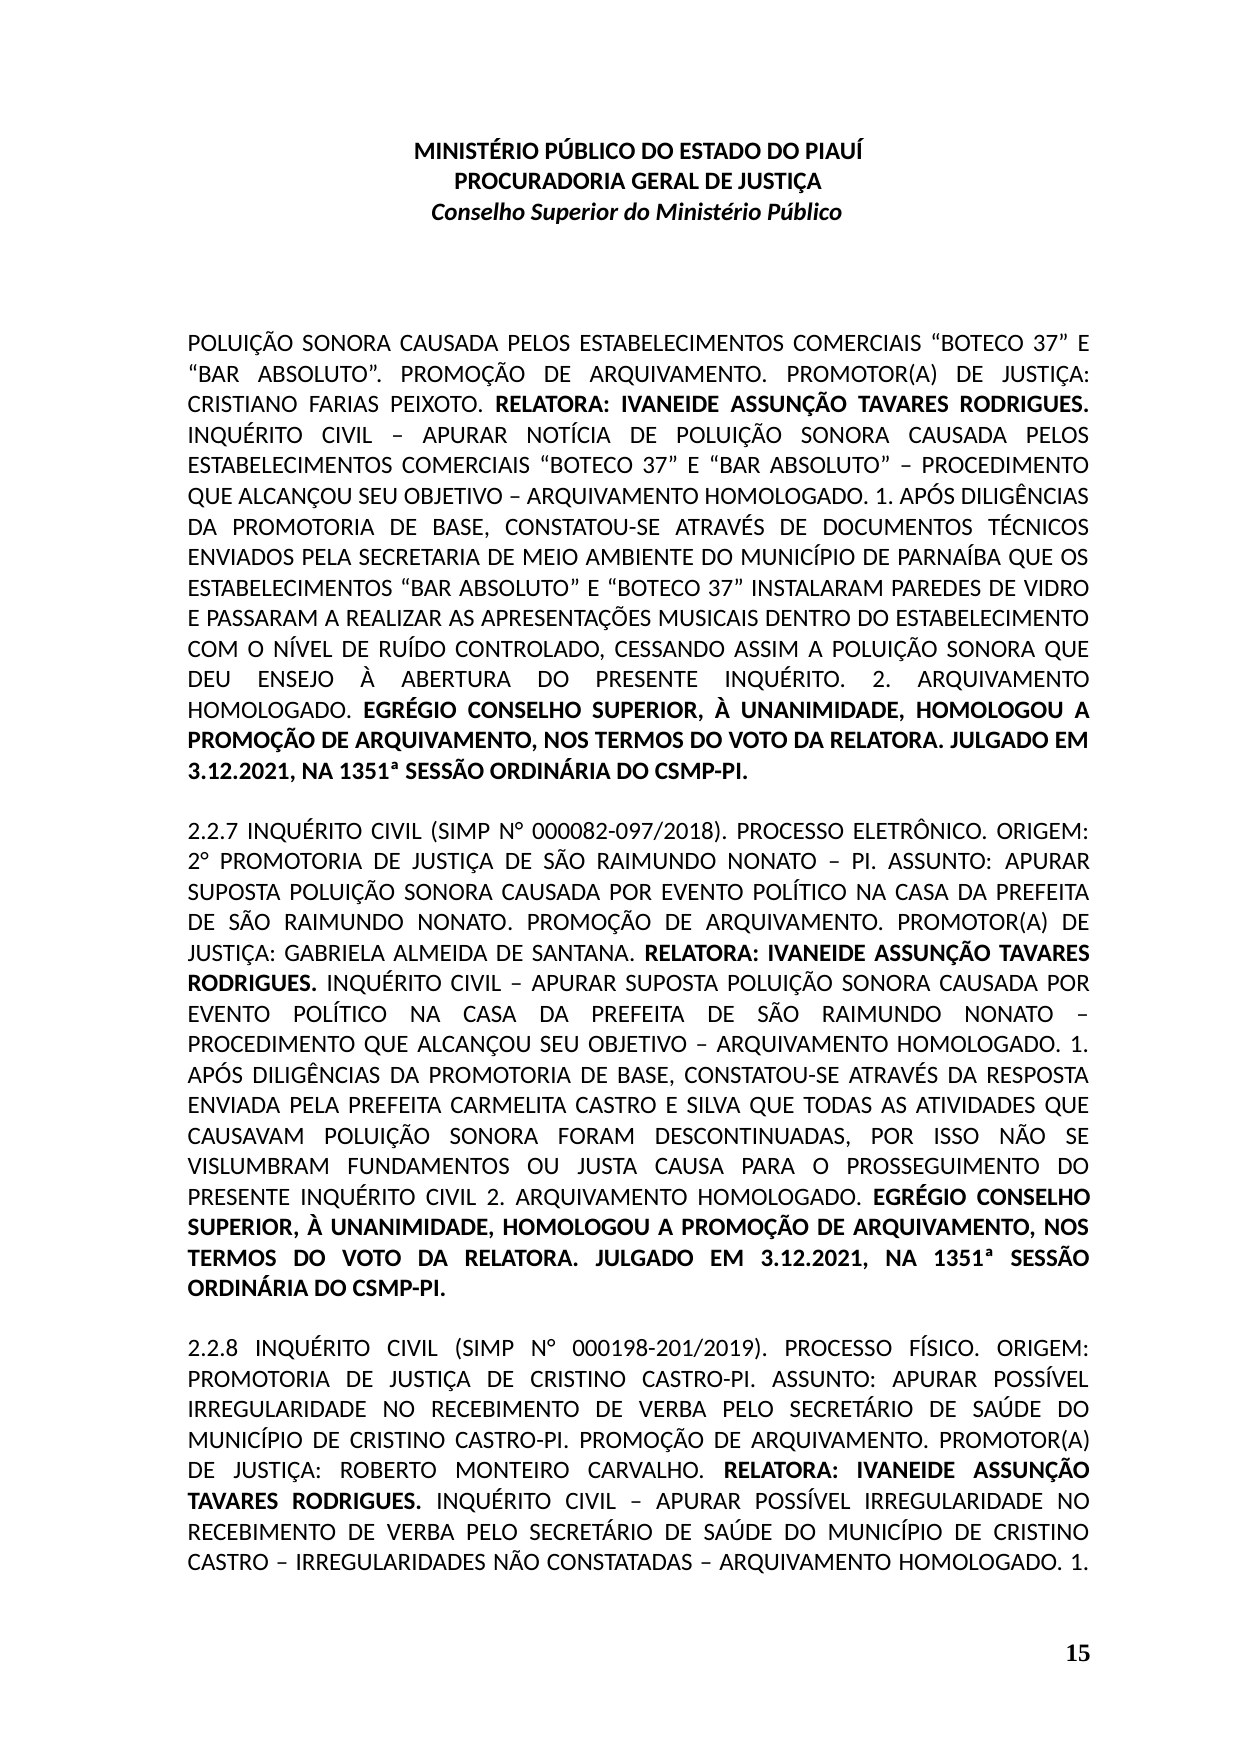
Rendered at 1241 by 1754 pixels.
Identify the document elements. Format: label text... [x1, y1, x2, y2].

text POLUIÇÃO SONORA CAUSADA PELOS ESTABELECIMENTOS COMERCIAIS “BOTECO 37” E “BAR ABSOLUTO”. PROMOÇÃO DE ARQUIVAMENTO. PROMOTOR(A) DE JUSTIÇA: CRISTIANO FARIAS PEIXOTO. RELATORA: IVANEIDE ASSUNÇÃO TAVARES RODRIGUES. INQUÉRITO CIVIL – APURAR NOTÍCIA DE POLUIÇÃO SONORA CAUSADA PELOS ESTABELECIMENTOS COMERCIAIS “BOTECO 37” E “BAR ABSOLUTO” – PROCEDIMENTO QUE ALCANÇOU SEU OBJETIVO – ARQUIVAMENTO HOMOLOGADO. 1. Após diligências da Promotoria de base, constatou-se através de documentos técnicos enviados pela Secretaria de Meio Ambiente do município de Parnaíba que os estabelecimentos “Bar Absoluto” e “Boteco 37” instalaram paredes de vidro e passaram a realizar as apresentações musicais dentro do estabelecimento com o nível de ruído controlado, cessando assim a poluição sonora que deu ensejo à abertura do presente inquérito. 2. ARQUIVAMENTO HOMOLOGADO. EGRÉGIO CONSELHO SUPERIOR, À UNANIMIDADE, HOMOLOGOU A PROMOÇÃO DE ARQUIVAMENTO, NOS TERMOS DO VOTO Da Relatora. JULGADO EM 3.12.2021, NA 1351ª SESSÃO ORDINÁRIA DO CSMP-PI. [187, 327, 1090, 785]
text 2.2.8 INQUÉRITO CIVIL (SIMP N° 000198-201/2019). PROCESSO FÍSICO. ORIGEM: PROMOTORIA DE JUSTIÇA DE CRISTINO CASTRO-PI. ASSUNTO: APURAR POSSÍVEL IRREGULARIDADE NO RECEBIMENTO DE VERBA PELO SECRETÁRIO DE SAÚDE DO MUNICÍPIO DE CRISTINO CASTRO-PI. PROMOÇÃO DE ARQUIVAMENTO. PROMOTOR(A) DE JUSTIÇA: ROBERTO MONTEIRO CARVALHO. RELATORA: IVANEIDE ASSUNÇÃO TAVARES RODRIGUES. INQUÉRITO CIVIL – APURAR POSSÍVEL IRREGULARIDADE NO RECEBIMENTO DE VERBA PELO SECRETÁRIO DE SAÚDE DO MUNICÍPIO DE CRISTINO CASTRO – IRREGULARIDADES NÃO CONSTATADAS – ARQUIVAMENTO HOMOLOGADO. 1. [187, 1333, 1090, 1577]
text 2.2.7 INQUÉRITO CIVIL (SIMP N° 000082-097/2018). PROCESSO ELETRÔNICO. ORIGEM: 2° PROMOTORIA DE JUSTIÇA DE SÃO RAIMUNDO NONATO – PI. ASSUNTO: APURAR SUPOSTA POLUIÇÃO SONORA CAUSADA POR EVENTO POLÍTICO NA CASA DA PREFEITA DE SÃO RAIMUNDO NONATO. PROMOÇÃO DE ARQUIVAMENTO. PROMOTOR(A) DE JUSTIÇA: GABRIELA ALMEIDA DE SANTANA. RELATORA: IVANEIDE ASSUNÇÃO TAVARES RODRIGUES. INQUÉRITO CIVIL – APURAR SUPOSTA POLUIÇÃO SONORA CAUSADA POR EVENTO POLÍTICO NA CASA DA PREFEITA DE SÃO RAIMUNDO NONATO – PROCEDIMENTO QUE ALCANÇOU SEU OBJETIVO – ARQUIVAMENTO HOMOLOGADO. 1. Após diligências da Promotoria de base, constatou-se através da resposta enviada pela Prefeita Carmelita Castro e Silva que todas as atividades que causavam poluição sonora foram descontinuadas, por isso não se vislumbram fundamentos ou justa causa para o prosseguimento do presente inquérito civil 2. ARQUIVAMENTO HOMOLOGADO. EGRÉGIO CONSELHO SUPERIOR, À UNANIMIDADE, HOMOLOGOU A PROMOÇÃO DE ARQUIVAMENTO, NOS TERMOS DO VOTO Da Relatora. JULGADO EM 3.12.2021, NA 1351ª SESSÃO ORDINÁRIA DO CSMP-PI. [187, 815, 1090, 1303]
